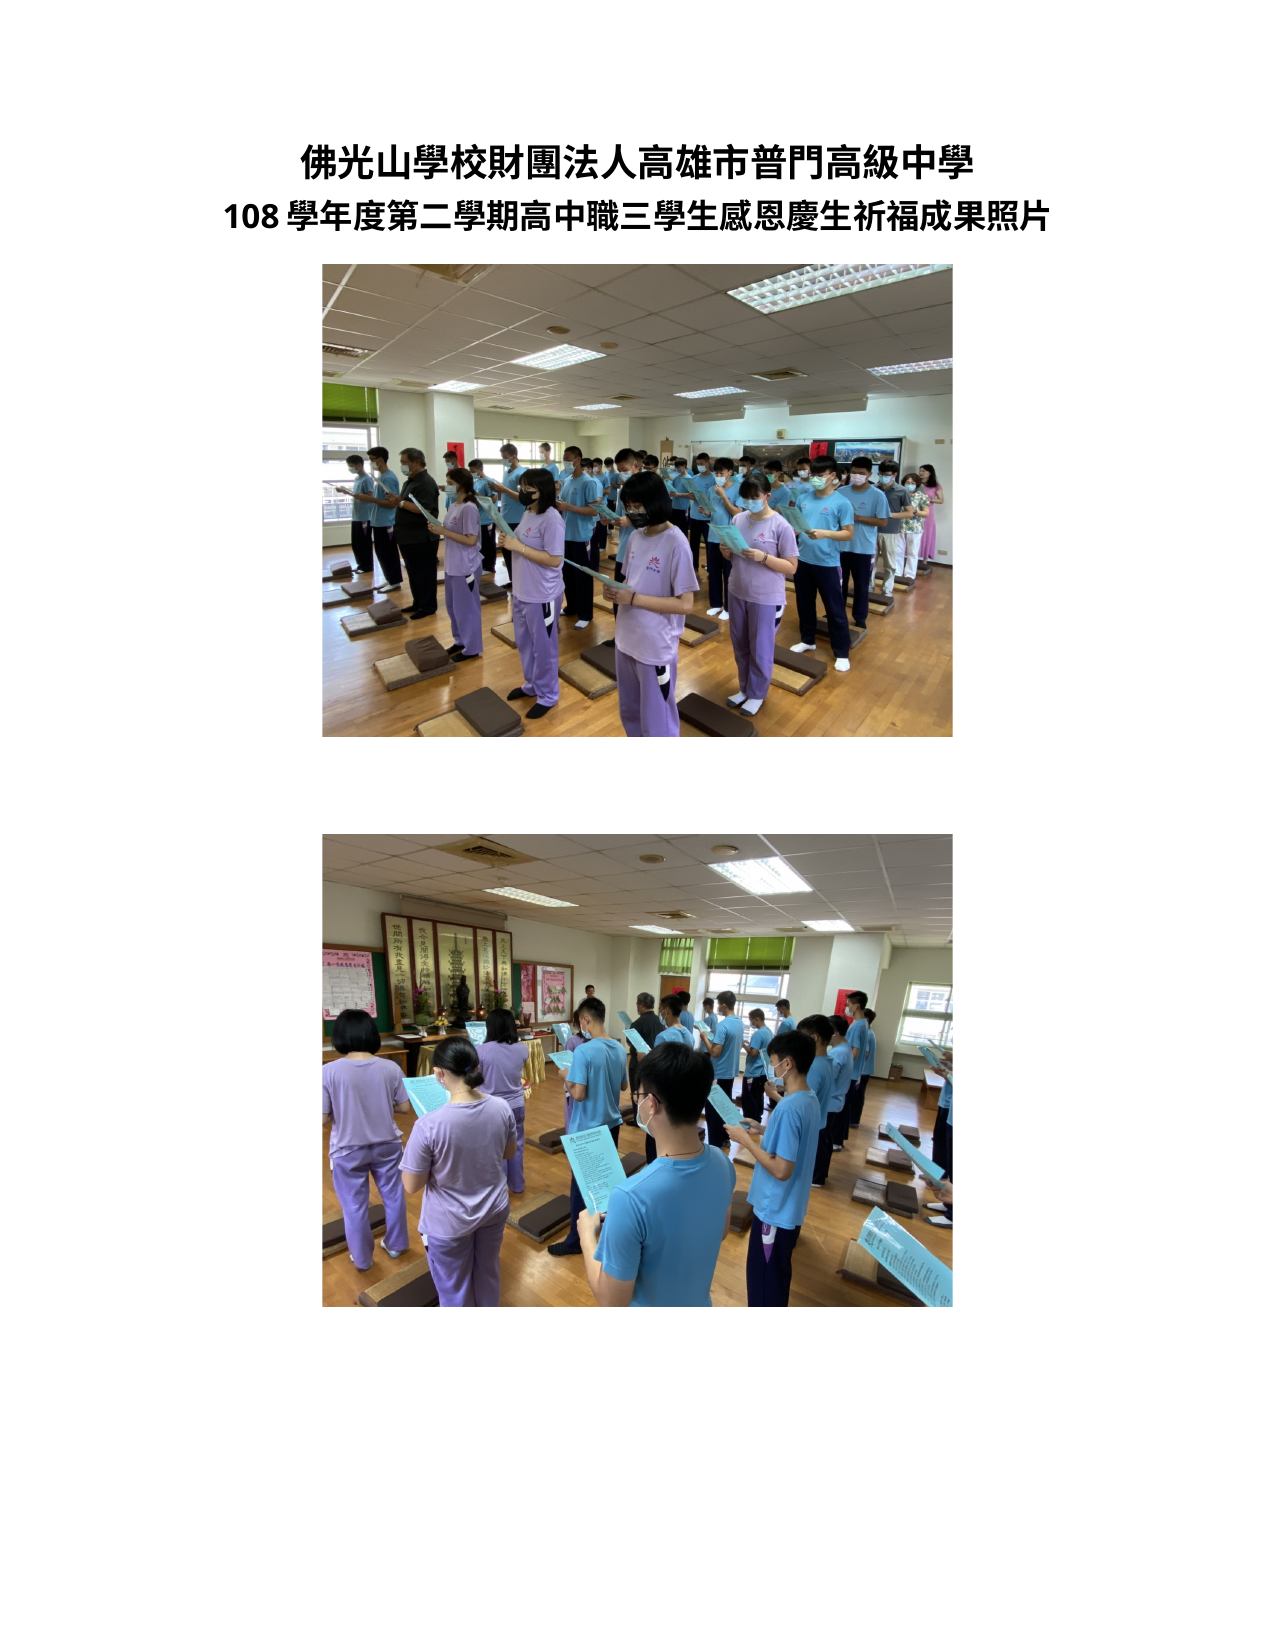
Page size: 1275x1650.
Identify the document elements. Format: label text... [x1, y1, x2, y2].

text 108學年度第二學期高中職三學生感恩慶生祈福成果照片 [135, 187, 1140, 239]
text 佛光山學校財團法人高雄市普門高級中學 [135, 135, 1140, 187]
picture [322, 264, 953, 737]
picture [322, 834, 953, 1307]
